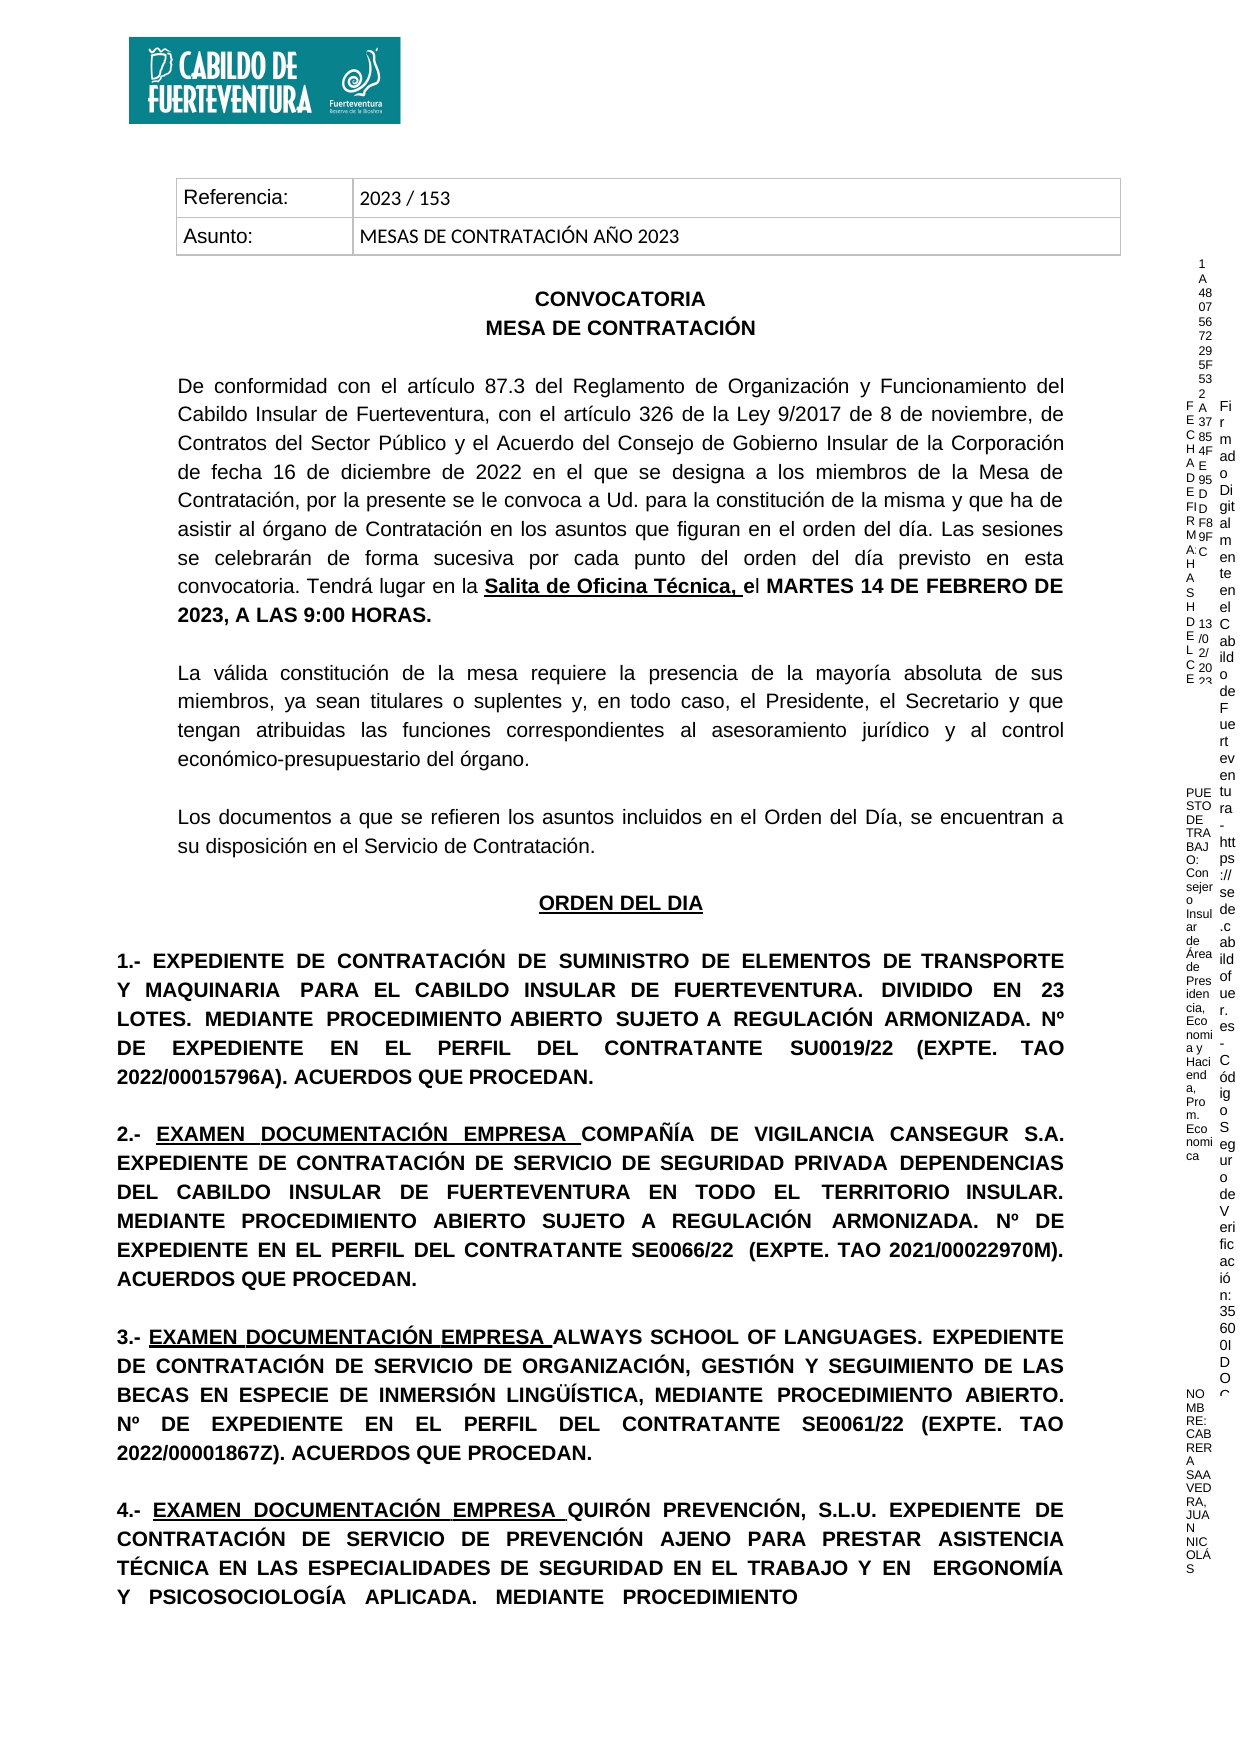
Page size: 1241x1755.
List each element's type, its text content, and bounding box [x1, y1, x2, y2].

text 13/02/2023 [1198, 617, 1213, 683]
table_header 2023 / 153 [354, 179, 1120, 216]
text [1184, 786, 1213, 1256]
text PUESTO DE TRABAJO: [1186, 786, 1213, 867]
table_cell Asunto: [177, 218, 352, 254]
table_cell MESAS DE CONTRATACIÓN AÑO 2023 [354, 218, 1120, 254]
text La válida constitución de la mesa requiere la presencia de la mayoría absoluta de sus miembros, ya sean titulares o suplentes y, en todo caso, el Presidente, el Secretario y que tengan atribuidas las funciones correspondientes al asesoramiento jurídico y al control económico-presupuestario del órgano. [177, 660, 1064, 771]
text 3.- EXAMEN DOCUMENTACIÓN EMPRESA ALWAYS SCHOOL OF LANGUAGES. EXPEDIENTE DE CONTRATACIÓN DE SERVICIO DE ORGANIZACIÓN, GESTIÓN Y SEGUIMIENTO DE LAS BECAS EN ESPECIE DE INMERSIÓN LINGÜÍSTICA, MEDIANTE PROCEDIMIENTO ABIERTO. Nº DE EXPEDIENTE EN EL PERFIL DEL CONTRATANTE SE0061/22 (EXPTE. TAO 2022/00001867Z). ACUERDOS QUE PROCEDAN. [117, 1324, 1064, 1464]
text De conformidad con el artículo 87.3 del Reglamento de Organización y Funcionamiento del Cabildo Insular de Fuerteventura, con el artículo 326 de la Ley 9/2017 de 8 de noviembre, de Contratos del Sector Público y el Acuerdo del Consejo de Gobierno Insular de la Corporación de fecha 16 de diciembre de 2022 en el que se designa a los miembros de la Mesa de Contratación, por la presente se le convoca a Ud. para la constitución de la misma y que ha de asistir al órgano de Contratación en los asuntos que figuran en el orden del día. Las sesiones se celebrarán de forma sucesiva por cada punto del orden del día previsto en esta convocatoria. Tendrá lugar en la Salita de Oficina Técnica, el MARTES 14 DE FEBRERO DE 2023, A LAS 9:00 HORAS. [177, 373, 1064, 627]
text FECHA DE FIRMA: HASH DEL CERTIFICADO: [1186, 398, 1200, 683]
text 2.- EXAMEN DOCUMENTACIÓN EMPRESA COMPAÑÍA DE VIGILANCIA CANSEGUR S.A. EXPEDIENTE DE CONTRATACIÓN DE SERVICIO DE SEGURIDAD PRIVADA DEPENDENCIAS DEL CABILDO INSULAR DE FUERTEVENTURA EN TODO EL TERRITORIO INSULAR. MEDIANTE PROCEDIMIENTO ABIERTO SUJETO A REGULACIÓN ARMONIZADA. Nº DE EXPEDIENTE EN EL PERFIL DEL CONTRATANTE SE0066/22 (EXPTE. TAO 2021/00022970M). ACUERDOS QUE PROCEDAN. [117, 1122, 1064, 1291]
text CONVOCATORIA MESA DE CONTRATACIÓN [485, 287, 756, 339]
text ORDEN DEL DIA [117, 891, 1125, 915]
text CABRERA SAAVEDRA, JUAN NICOLÁS [1186, 1428, 1213, 1576]
text 1.- EXPEDIENTE DE CONTRATACIÓN DE SUMINISTRO DE ELEMENTOS DE TRANSPORTE Y MAQUINARIA PARA EL CABILDO INSULAR DE FUERTEVENTURA. DIVIDIDO EN 23 LOTES. MEDIANTE PROCEDIMIENTO ABIERTO SUJETO A REGULACIÓN ARMONIZADA. Nº DE EXPEDIENTE EN EL PERFIL DEL CONTRATANTE SU0019/22 (EXPTE. TAO 2022/00015796A). ACUERDOS QUE PROCEDAN. [117, 949, 1064, 1088]
table_header Referencia: [177, 179, 352, 216]
text NOMBRE: [1186, 1388, 1213, 1428]
text [1184, 1387, 1213, 1621]
text Los documentos a que se refieren los asuntos incluidos en el Orden del Día, se encuentran a su disposición en el Servicio de Contratación. [177, 805, 1064, 858]
text 4.- EXAMEN DOCUMENTACIÓN EMPRESA QUIRÓN PREVENCIÓN, S.L.U. EXPEDIENTE DE CONTRATACIÓN DE SERVICIO DE PREVENCIÓN AJENO PARA PRESTAR ASISTENCIA TÉCNICA EN LAS ESPECIALIDADES DE SEGURIDAD EN EL TRABAJO Y EN ERGONOMÍA Y PSICOSOCIOLOGÍA APLICADA. MEDIANTE PROCEDIMIENTO [117, 1498, 1064, 1609]
text Consejero Insular de Área de Presidencia, Economia y Hacienda, Prom. Economica [1186, 867, 1213, 1163]
text 1A48075672295F532A37854FE95DDF89FC6730CC [1198, 257, 1213, 556]
text Firmado Digitalmente en el Cabildo de Fuerteventura - https://sede.cabildofuer.es - Código Seguro de Verificación: 35600IDOC242C9EDBCA0AAAD4096 [1219, 397, 1236, 1396]
